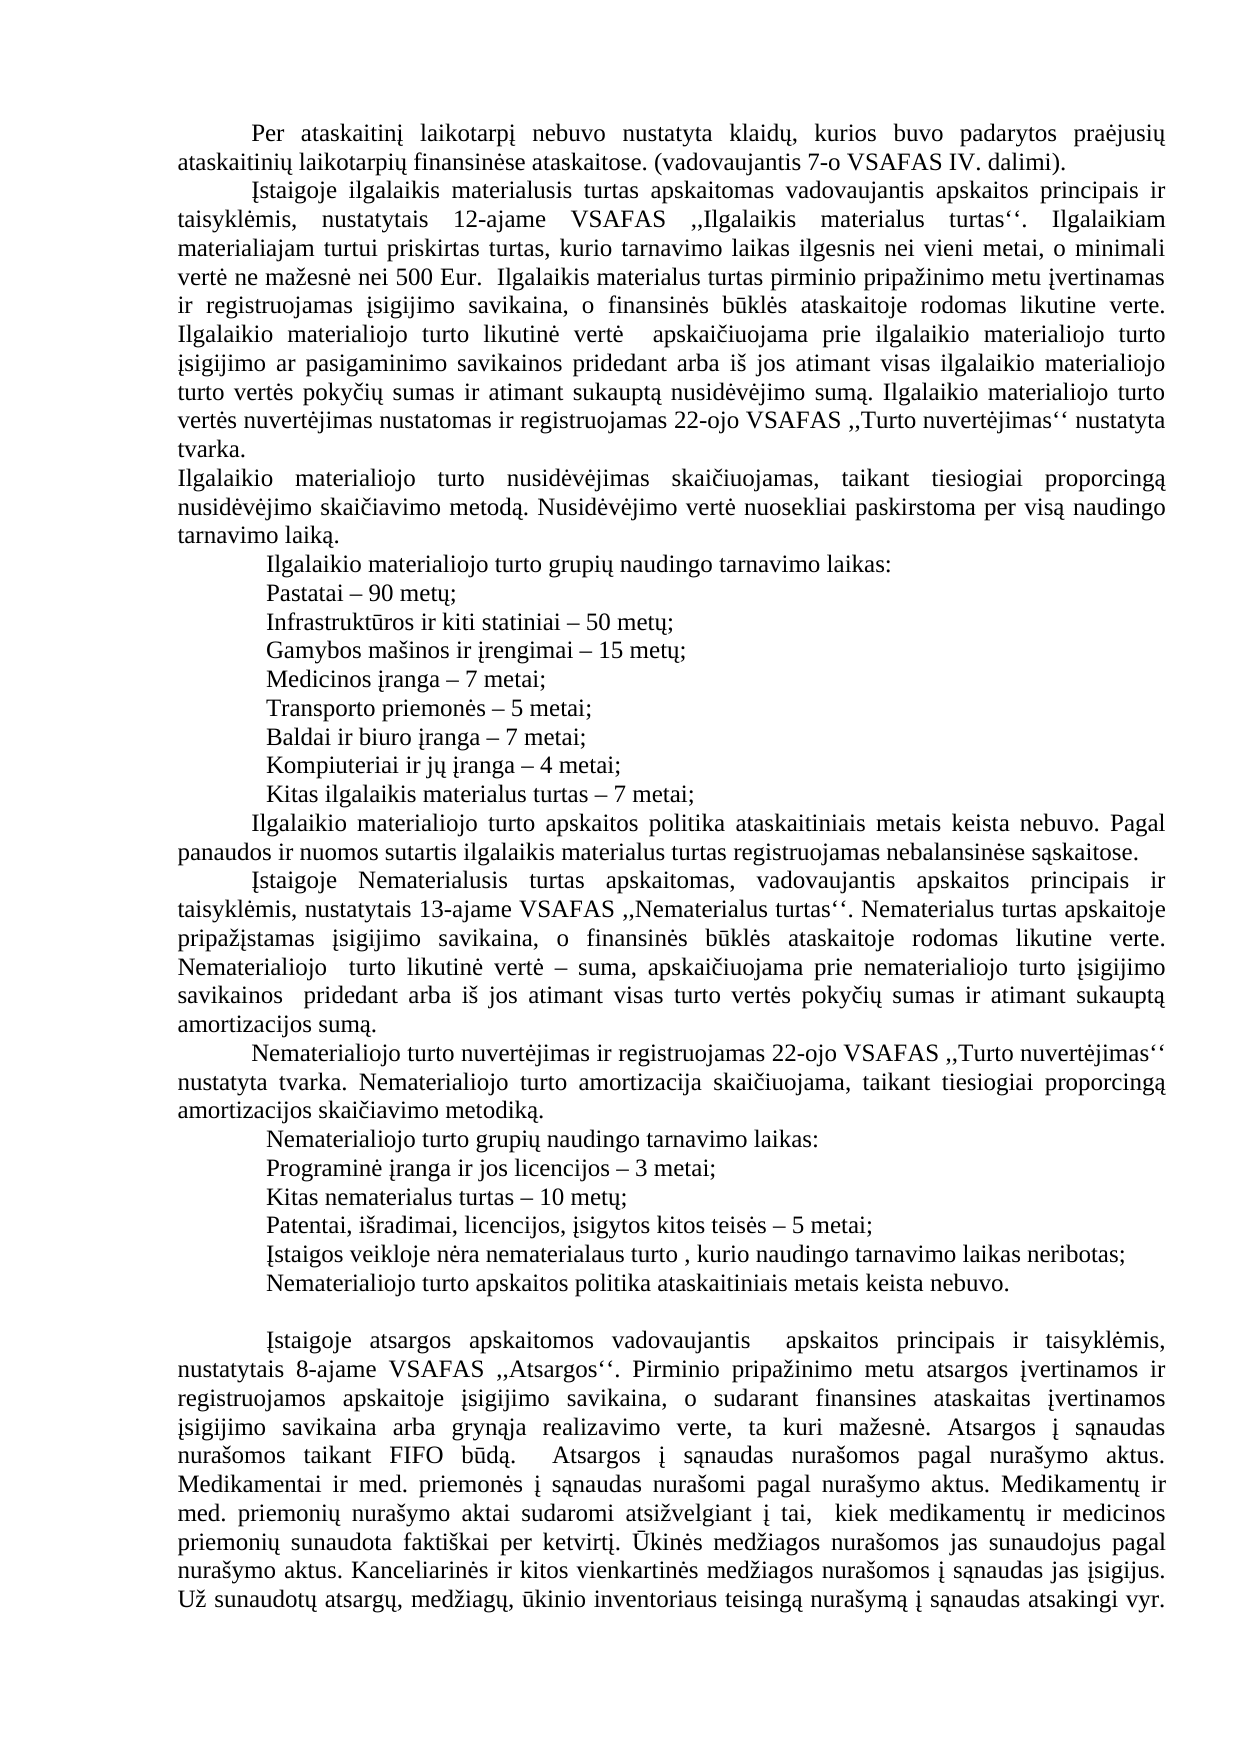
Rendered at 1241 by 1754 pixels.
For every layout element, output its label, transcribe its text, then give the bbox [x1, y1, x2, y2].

text Įstaigoje Nematerialusis turtas apskaitomas, vadovaujantis apskaitos principais ir taisyklėmis, nustatytais 13-ajame VSAFAS ,,Nematerialus turtas‘‘. Nematerialus turtas apskaitoje pripažįstamas įsigijimo savikaina, o finansinės būklės ataskaitoje rodomas likutine verte. Nematerialiojo turto likutinė vertė – suma, apskaičiuojama prie nematerialiojo turto įsigijimo savikainos pridedant arba iš jos atimant visas turto vertės pokyčių sumas ir atimant sukauptą amortizacijos sumą. [177, 866, 1167, 1038]
text Pastatai – 90 metų; [177, 578, 1167, 607]
list Įstaigos veikloje nėra nematerialaus turto , kurio naudingo tarnavimo laikas neribotas; [266, 1239, 1167, 1268]
text Ilgalaikio materialiojo turto apskaitos politika ataskaitiniais metais keista nebuvo. Pagal panaudos ir nuomos sutartis ilgalaikis materialus turtas registruojamas nebalansinėse sąskaitose. [177, 808, 1167, 866]
text Įstaigoje ilgalaikis materialusis turtas apskaitomas vadovaujantis apskaitos principais ir taisyklėmis, nustatytais 12-ajame VSAFAS ,,Ilgalaikis materialus turtas‘‘. Ilgalaikiam materialiajam turtui priskirtas turtas, kurio tarnavimo laikas ilgesnis nei vieni metai, o minimali vertė ne mažesnė nei 500 Eur. Ilgalaikis materialus turtas pirminio pripažinimo metu įvertinamas ir registruojamas įsigijimo savikaina, o finansinės būklės ataskaitoje rodomas likutine verte. Ilgalaikio materialiojo turto likutinė vertė apskaičiuojama prie ilgalaikio materialiojo turto įsigijimo ar pasigaminimo savikainos pridedant arba iš jos atimant visas ilgalaikio materialiojo turto vertės pokyčių sumas ir atimant sukauptą nusidėvėjimo sumą. Ilgalaikio materialiojo turto vertės nuvertėjimas nustatomas ir registruojamas 22-ojo VSAFAS ,,Turto nuvertėjimas‘‘ nustatyta tvarka. [177, 176, 1167, 463]
list Programinė įranga ir jos licencijos – 3 metai; [266, 1153, 1167, 1182]
text Per ataskaitinį laikotarpį nebuvo nustatyta klaidų, kurios buvo padarytos praėjusių ataskaitinių laikotarpių finansinėse ataskaitose. (vadovaujantis 7-o VSAFAS IV. dalimi). [177, 118, 1167, 176]
list Nematerialiojo turto apskaitos politika ataskaitiniais metais keista nebuvo. [266, 1268, 1167, 1297]
text Kitas ilgalaikis materialus turtas – 7 metai; [177, 779, 1167, 808]
list Patentai, išradimai, licencijos, įsigytos kitos teisės – 5 metai; [266, 1211, 1167, 1239]
text Gamybos mašinos ir įrengimai – 15 metų; [177, 636, 1167, 664]
text Kompiuteriai ir jų įranga – 4 metai; [177, 751, 1167, 779]
text Infrastruktūros ir kiti statiniai – 50 metų; [177, 607, 1167, 636]
text Transporto priemonės – 5 metai; [177, 693, 1167, 722]
text Ilgalaikio materialiojo turto grupių naudingo tarnavimo laikas: [177, 549, 1167, 578]
text Baldai ir biuro įranga – 7 metai; [177, 722, 1167, 751]
text Nematerialiojo turto nuvertėjimas ir registruojamas 22-ojo VSAFAS ,,Turto nuvertėjimas‘‘ nustatyta tvarka. Nematerialiojo turto amortizacija skaičiuojama, taikant tiesiogiai proporcingą amortizacijos skaičiavimo metodiką. [177, 1038, 1167, 1124]
text Ilgalaikio materialiojo turto nusidėvėjimas skaičiuojamas, taikant tiesiogiai proporcingą nusidėvėjimo skaičiavimo metodą. Nusidėvėjimo vertė nuosekliai paskirstoma per visą naudingo tarnavimo laiką. [177, 463, 1167, 549]
text Medicinos įranga – 7 metai; [177, 664, 1167, 693]
list Nematerialiojo turto grupių naudingo tarnavimo laikas: [266, 1124, 1167, 1153]
list Kitas nematerialus turtas – 10 metų; [266, 1182, 1167, 1211]
text Įstaigoje atsargos apskaitomos vadovaujantis apskaitos principais ir taisyklėmis, nustatytais 8-ajame VSAFAS ,,Atsargos‘‘. Pirminio pripažinimo metu atsargos įvertinamos ir registruojamos apskaitoje įsigijimo savikaina, o sudarant finansines ataskaitas įvertinamos įsigijimo savikaina arba grynąja realizavimo verte, ta kuri mažesnė. Atsargos į sąnaudas nurašomos taikant FIFO būdą. Atsargos į sąnaudas nurašomos pagal nurašymo aktus. Medikamentai ir med. priemonės į sąnaudas nurašomi pagal nurašymo aktus. Medikamentų ir med. priemonių nurašymo aktai sudaromi atsižvelgiant į tai, kiek medikamentų ir medicinos priemonių sunaudota faktiškai per ketvirtį. Ūkinės medžiagos nurašomos jas sunaudojus pagal nurašymo aktus. Kanceliarinės ir kitos vienkartinės medžiagos nurašomos į sąnaudas jas įsigijus. Už sunaudotų atsargų, medžiagų, ūkinio inventoriaus teisingą nurašymą į sąnaudas atsakingi vyr. [177, 1326, 1167, 1613]
